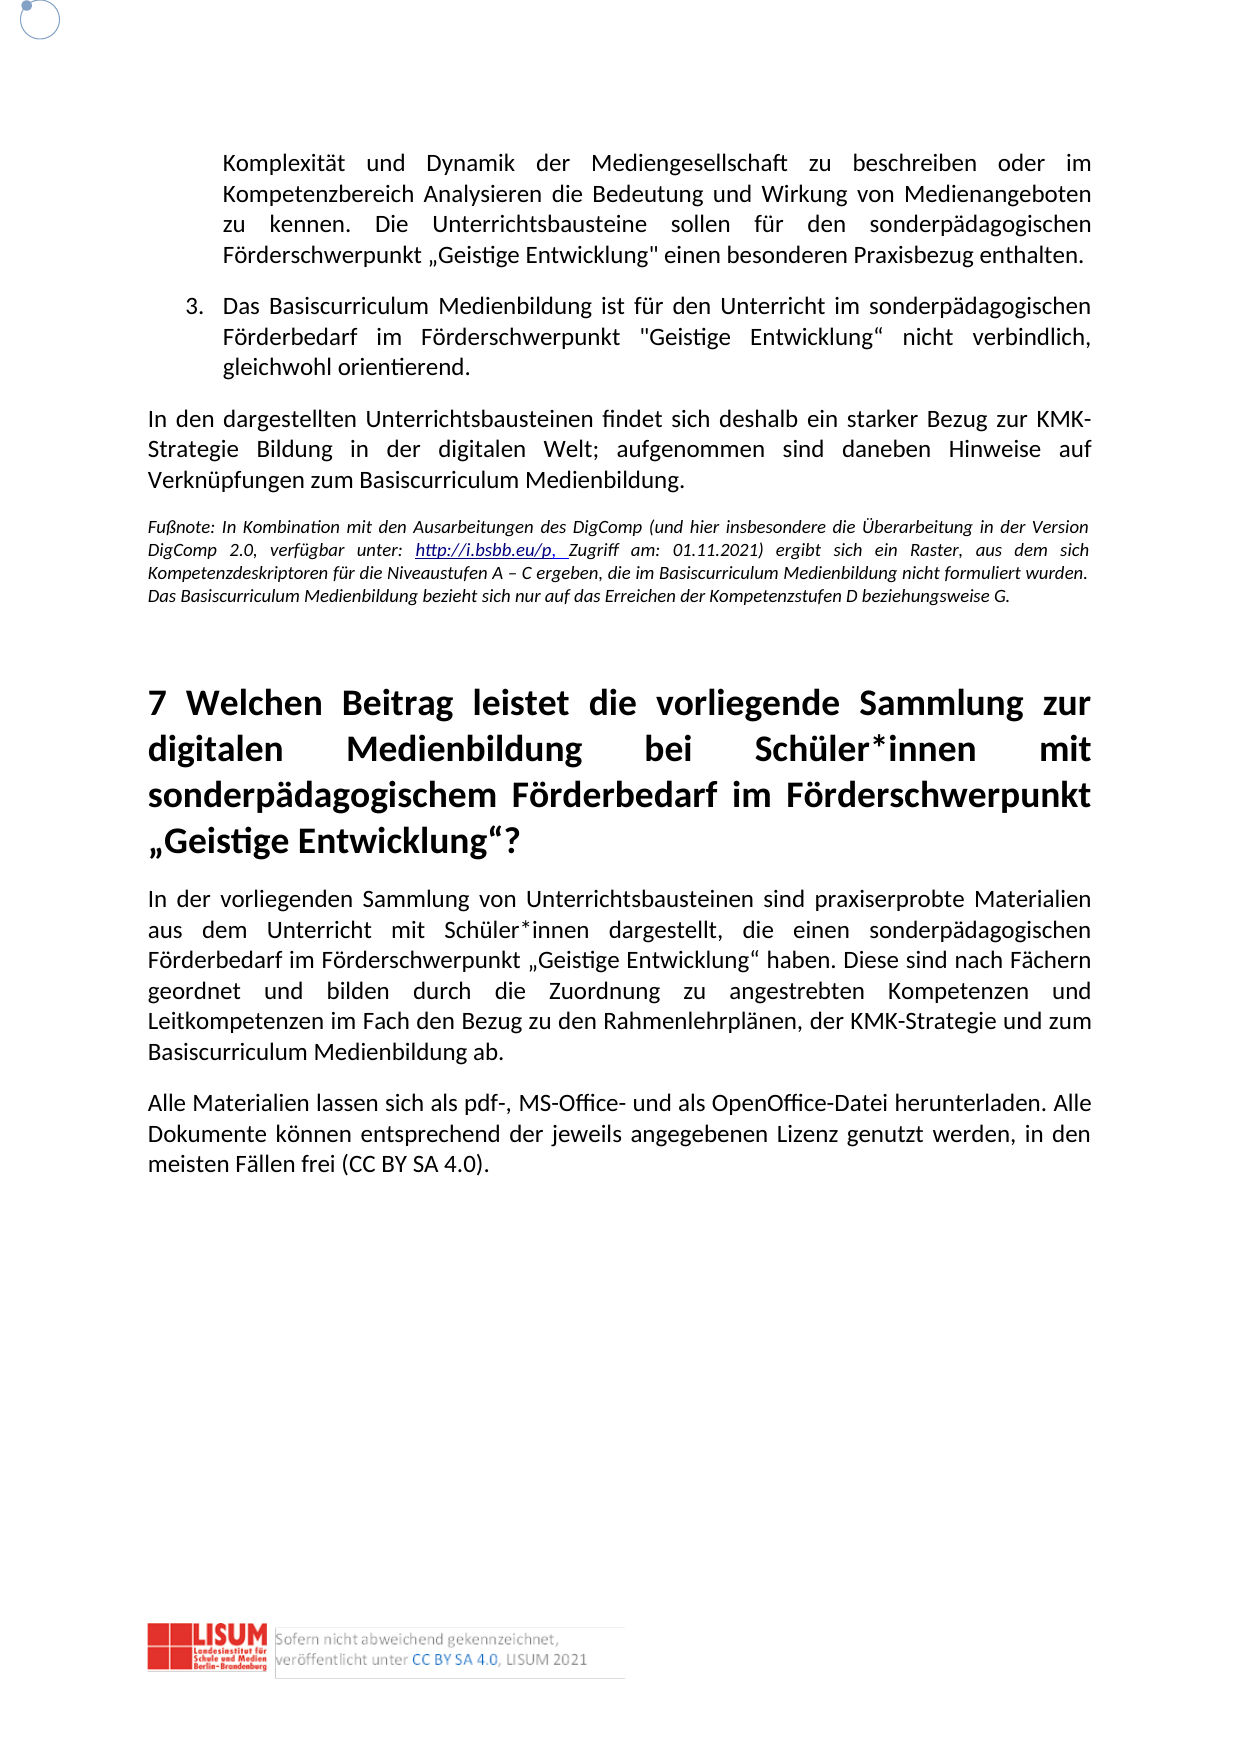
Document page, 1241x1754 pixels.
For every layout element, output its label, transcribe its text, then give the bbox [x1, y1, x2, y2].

text Fußnote: In Kombination mit den Ausarbeitungen des DigComp (und hier insbesondere die Überarbeitung in der Version DigComp 2.0, verfügbar unter: http://i.bsbb.eu/p, Zugriff am: 01.11.2021) ergibt sich ein Raster, aus dem sich Kompetenzdeskriptoren für die Niveaustufen A – C ergeben, die im Basiscurriculum Medienbildung nicht formuliert wurden. Das Basiscurriculum Medienbildung bezieht sich nur auf das Erreichen der Kompetenzstufen D beziehungsweise G. [148, 515, 1093, 607]
text Alle Materialien lassen sich als pdf-, MS-Office- und als OpenOffice-Datei herunterladen. Alle Dokumente können entsprechend der jeweils angegebenen Lizenz genutzt werden, in den meisten Fällen frei (CC BY SA 4.0). [148, 1087, 1093, 1179]
text In der vorliegenden Sammlung von Unterrichtsbausteinen sind praxiserprobte Materialien aus dem Unterricht mit Schüler*innen dargestellt, die einen sonderpädagogischen Förderbedarf im Förderschwerpunkt „Geistige Entwicklung“ haben. Diese sind nach Fächern geordnet und bilden durch die Zuordnung zu angestrebten Kompetenzen und Leitkompetenzen im Fach den Bezug zu den Rahmenlehrplänen, der KMK-Strategie und zum Basiscurriculum Medienbildung ab. [148, 883, 1093, 1066]
list Das Basiscurriculum Medienbildung ist für den Unterricht im sonderpädagogischen Förderbedarf im Förderschwerpunkt "Geistige Entwicklung“ nicht verbindlich, gleichwohl orientierend. [185, 291, 1093, 382]
list Komplexität und Dynamik der Mediengesellschaft zu beschreiben oder im Kompetenzbereich Analysieren die Bedeutung und Wirkung von Medienangeboten zu kennen. Die Unterrichtsbausteine sollen für den sonderpädagogischen Förderschwerpunkt „Geistige Entwicklung" einen besonderen Praxisbezug enthalten. [185, 148, 1093, 270]
subtitle 7 Welchen Beitrag leistet die vorliegende Sammlung zur digitalen Medienbildung bei Schüler*innen mit sonderpädagogischem Förderbedarf im Förderschwerpunkt „Geistige Entwicklung“? [148, 679, 1093, 862]
text In den dargestellten Unterrichtsbausteinen findet sich deshalb ein starker Bezug zur KMK-Strategie Bildung in der digitalen Welt; aufgenommen sind daneben Hinweise auf Verknüpfungen zum Basiscurriculum Medienbildung. [148, 403, 1093, 494]
